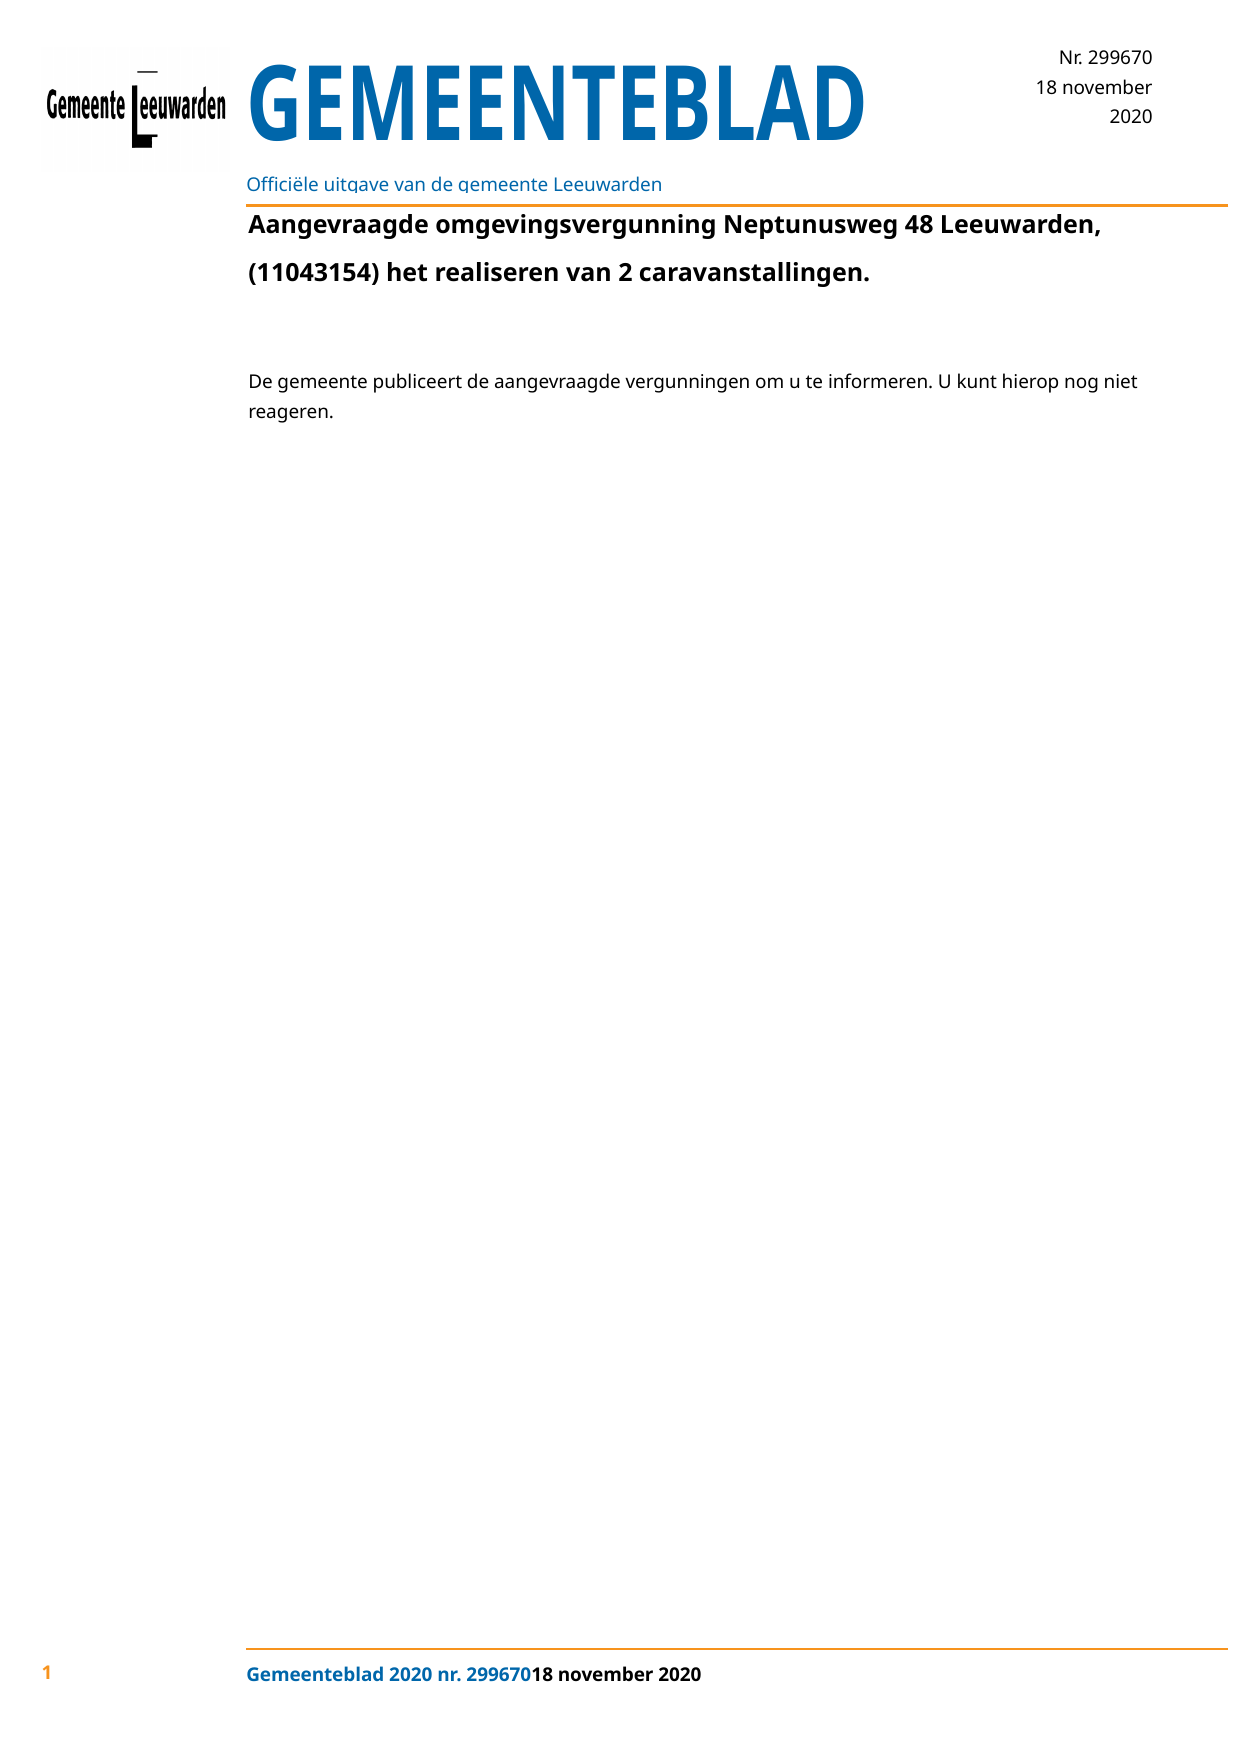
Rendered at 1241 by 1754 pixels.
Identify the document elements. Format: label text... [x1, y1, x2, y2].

text De gemeente publiceert de aangevraagde vergunningen om u te informeren. U kunt hierop nog niet reageren. [248, 368, 1152, 424]
text Aangevraagde omgevingsvergunning Neptunusweg 48 Leeuwarden, (11043154) het realiseren van 2 caravanstallingen. [248, 207, 1152, 288]
picture [41, 47, 231, 172]
